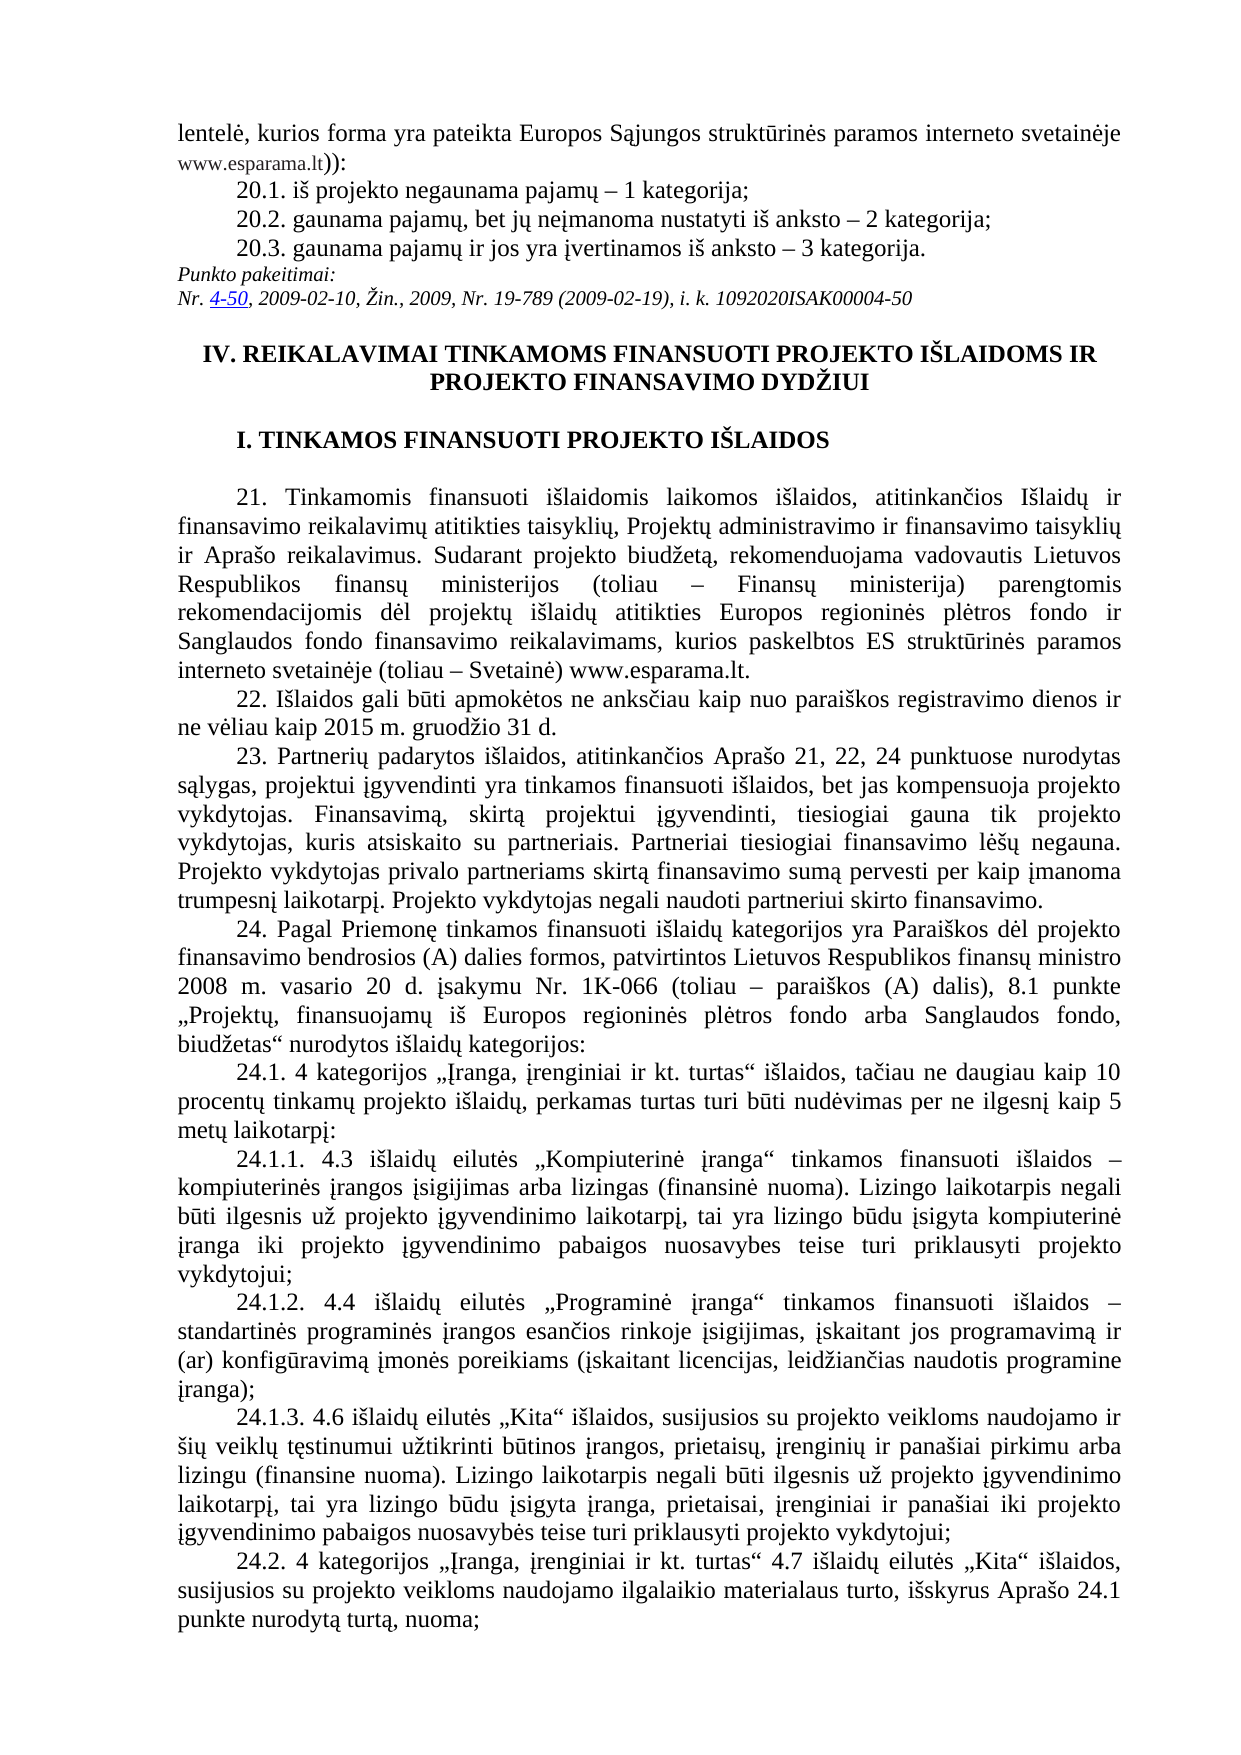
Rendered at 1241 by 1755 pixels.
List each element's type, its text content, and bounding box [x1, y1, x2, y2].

text 24.2. 4 kategorijos „Įranga, įrenginiai ir kt. turtas“ 4.7 išlaidų eilutės „Kita“ išlaidos, susijusios su projekto veikloms naudojamo ilgalaikio materialaus turto, išskyrus Aprašo 24.1 punkte nurodytą turtą, nuoma; [177, 1546, 1122, 1632]
text 23. Partnerių padarytos išlaidos, atitinkančios Aprašo 21, 22, 24 punktuose nurodytas sąlygas, projektui įgyvendinti yra tinkamos finansuoti išlaidos, bet jas kompensuoja projekto vykdytojas. Finansavimą, skirtą projektui įgyvendinti, tiesiogiai gauna tik projekto vykdytojas, kuris atsiskaito su partneriais. Partneriai tiesiogiai finansavimo lėšų negauna. Projekto vykdytojas privalo partneriams skirtą finansavimo sumą pervesti per kaip įmanoma trumpesnį laikotarpį. Projekto vykdytojas negali naudoti partneriui skirto finansavimo. [177, 741, 1122, 914]
text 24.1.2. 4.4 išlaidų eilutės „Programinė įranga“ tinkamos finansuoti išlaidos – standartinės programinės įrangos esančios rinkoje įsigijimas, įskaitant jos programavimą ir (ar) konfigūravimą įmonės poreikiams (įskaitant licencijas, leidžiančias naudotis programine įranga); [177, 1287, 1122, 1402]
text 22. Išlaidos gali būti apmokėtos ne anksčiau kaip nuo paraiškos registravimo dienos ir ne vėliau kaip 2015 m. gruodžio 31 d. [177, 684, 1122, 741]
text 24. Pagal Priemonę tinkamos finansuoti išlaidų kategorijos yra Paraiškos dėl projekto finansavimo bendrosios (A) dalies formos, patvirtintos Lietuvos Respublikos finansų ministro 2008 m. vasario 20 d. įsakymu Nr. 1K-066 (toliau – paraiškos (A) dalis), 8.1 punkte „Projektų, finansuojamų iš Europos regioninės plėtros fondo arba Sanglaudos fondo, biudžetas“ nurodytos išlaidų kategorijos: [177, 914, 1122, 1057]
text Nr. 4-50, 2009-02-10, Žin., 2009, Nr. 19-789 (2009-02-19), i. k. 1092020ISAK00004-50 [177, 286, 1122, 310]
text I. TINKAMOS FINANSUOTI PROJEKTO IŠLAIDOS [177, 425, 1122, 454]
text 24.1. 4 kategorijos „Įranga, įrenginiai ir kt. turtas“ išlaidos, tačiau ne daugiau kaip 10 procentų tinkamų projekto išlaidų, perkamas turtas turi būti nudėvimas per ne ilgesnį kaip 5 metų laikotarpį: [177, 1057, 1122, 1144]
text 21. Tinkamomis finansuoti išlaidomis laikomos išlaidos, atitinkančios Išlaidų ir finansavimo reikalavimų atitikties taisyklių, Projektų administravimo ir finansavimo taisyklių ir Aprašo reikalavimus. Sudarant projekto biudžetą, rekomenduojama vadovautis Lietuvos Respublikos finansų ministerijos (toliau – Finansų ministerija) parengtomis rekomendacijomis dėl projektų išlaidų atitikties Europos regioninės plėtros fondo ir Sanglaudos fondo finansavimo reikalavimams, kurios paskelbtos ES struktūrinės paramos interneto svetainėje (toliau – Svetainė) www.esparama.lt. [177, 482, 1122, 684]
text lentelė, kurios forma yra pateikta Europos Sąjungos struktūrinės paramos interneto svetainėje www.esparama.lt)): [177, 118, 1122, 176]
text 20.1. iš projekto negaunama pajamų – 1 kategorija; [177, 176, 1122, 204]
text Punkto pakeitimai: [177, 262, 1122, 286]
text 20.2. gaunama pajamų, bet jų neįmanoma nustatyti iš anksto – 2 kategorija; [177, 204, 1122, 233]
text 20.3. gaunama pajamų ir jos yra įvertinamos iš anksto – 3 kategorija. [177, 233, 1122, 262]
text 24.1.3. 4.6 išlaidų eilutės „Kita“ išlaidos, susijusios su projekto veikloms naudojamo ir šių veiklų tęstinumui užtikrinti būtinos įrangos, prietaisų, įrenginių ir panašiai pirkimu arba lizingu (finansine nuoma). Lizingo laikotarpis negali būti ilgesnis už projekto įgyvendinimo laikotarpį, tai yra lizingo būdu įsigyta įranga, prietaisai, įrenginiai ir panašiai iki projekto įgyvendinimo pabaigos nuosavybės teise turi priklausyti projekto vykdytojui; [177, 1402, 1122, 1546]
text IV. REIKALAVIMAI TINKAMOMS FINANSUOTI PROJEKTO IŠLAIDOMS IR PROJEKTO FINANSAVIMO DYDŽIUI [177, 339, 1122, 396]
text 24.1.1. 4.3 išlaidų eilutės „Kompiuterinė įranga“ tinkamos finansuoti išlaidos – kompiuterinės įrangos įsigijimas arba lizingas (finansinė nuoma). Lizingo laikotarpis negali būti ilgesnis už projekto įgyvendinimo laikotarpį, tai yra lizingo būdu įsigyta kompiuterinė įranga iki projekto įgyvendinimo pabaigos nuosavybes teise turi priklausyti projekto vykdytojui; [177, 1144, 1122, 1287]
